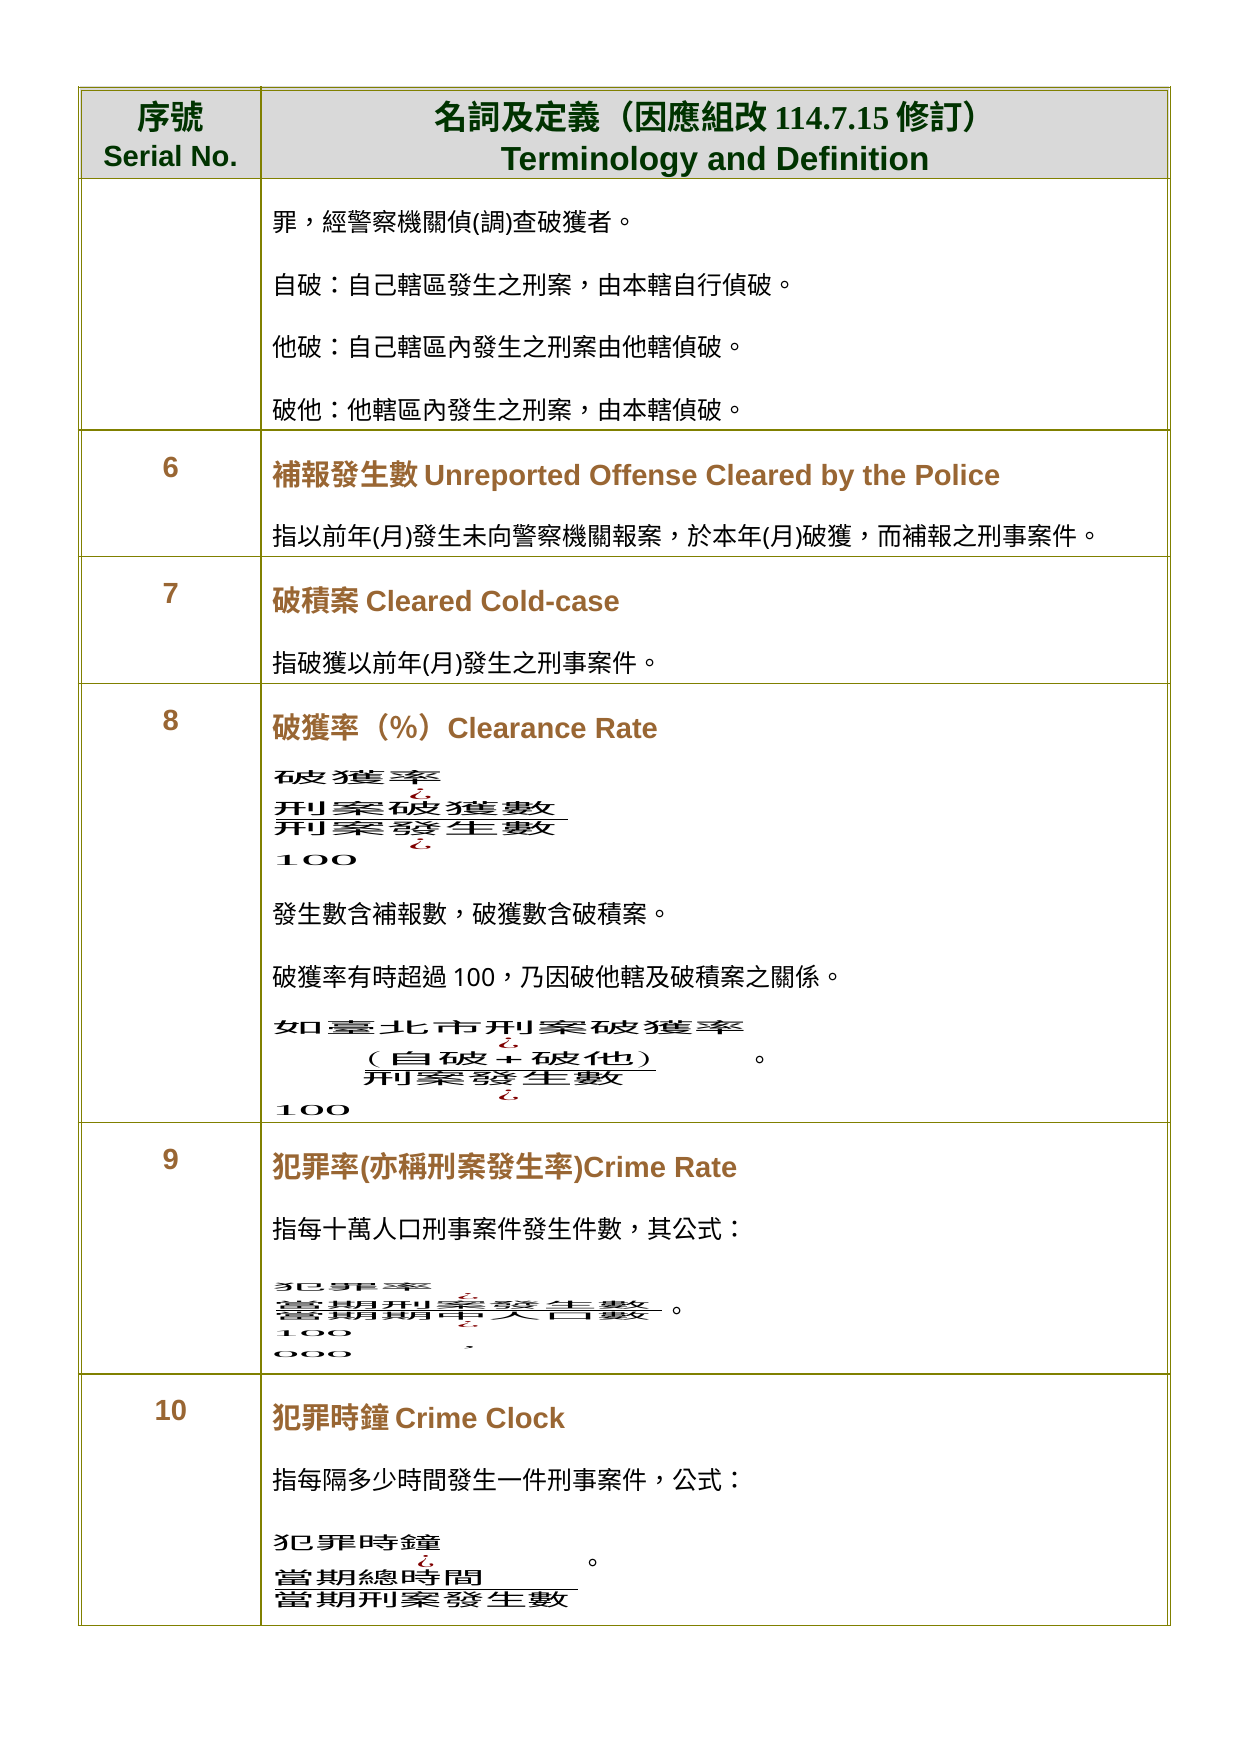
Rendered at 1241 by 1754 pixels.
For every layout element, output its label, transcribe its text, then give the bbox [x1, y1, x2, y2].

table_header 名詞及定義（因應組改114.7.15修訂） Terminology and Definition [262, 91, 1167, 178]
table_cell 9 [82, 1123, 260, 1373]
table_cell [82, 179, 260, 429]
table_cell 罪，經警察機關偵(調)查破獲者。 自破：自己轄區發生之刑案，由本轄自行偵破。 他破：自己轄區內發生之刑案由他轄偵破。 破他：他轄區內發生之刑案，由本轄偵破。 [262, 179, 1167, 429]
table_cell 補報發生數Unreported Offense Cleared by the Police 指以前年(月)發生未向警察機關報案，於本年(月)破獲，而補報之刑事案件。 [262, 431, 1167, 556]
table_cell 7 [82, 557, 260, 682]
table_cell 10 [82, 1375, 260, 1624]
table_cell 6 [82, 431, 260, 556]
table_cell 犯罪率(亦稱刑案發生率)Crime Rate 指每十萬人口刑事案件發生件數，其公式： 。 [262, 1123, 1167, 1373]
table_cell 破積案Cleared Cold-case 指破獲以前年(月)發生之刑事案件。 [262, 557, 1167, 682]
table_cell 8 [82, 684, 260, 1121]
table_cell 破獲率（％）Clearance Rate 發生數含補報數，破獲數含破積案。 破獲率有時超過100，乃因破他轄及破積案之關係。。 [262, 684, 1167, 1121]
table_header 序號 Serial No. [82, 91, 260, 178]
table_cell 犯罪時鐘Crime Clock 指每隔多少時間發生一件刑事案件，公式： 。 [262, 1375, 1167, 1624]
